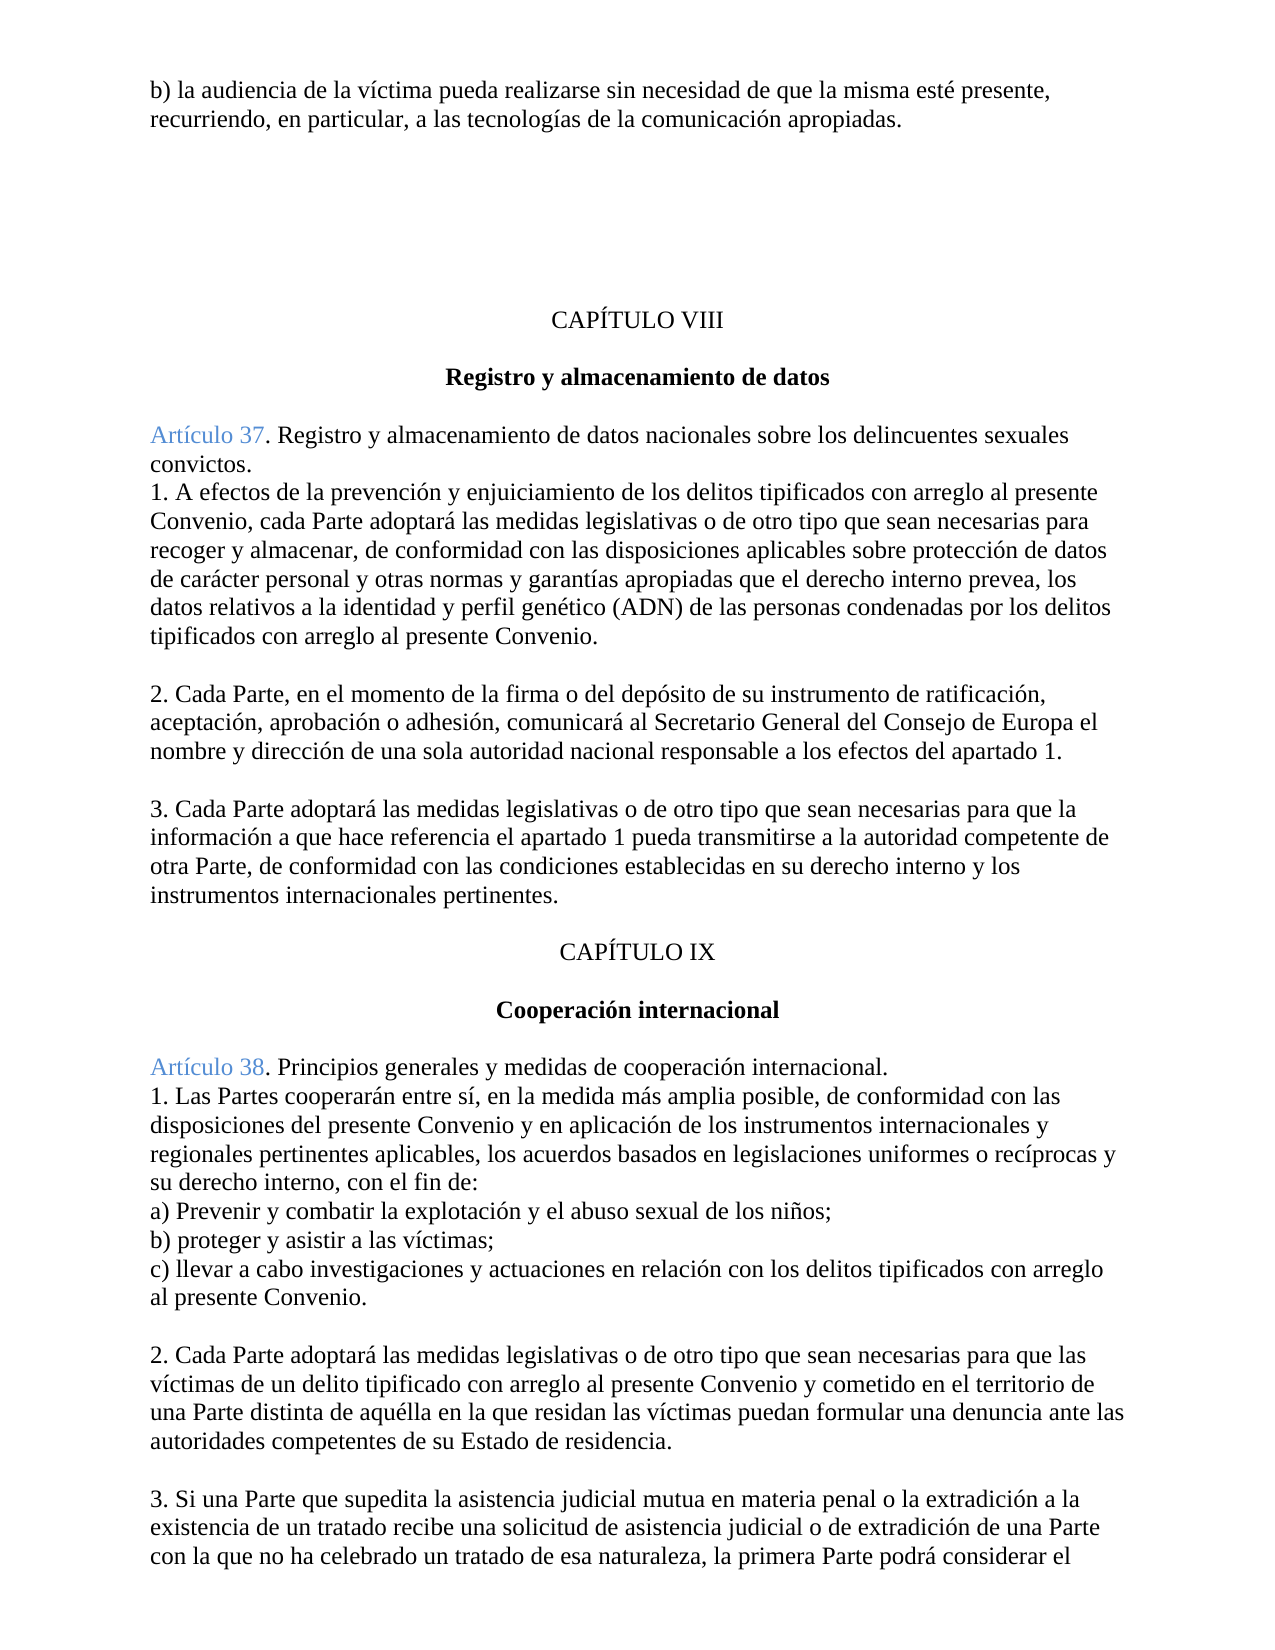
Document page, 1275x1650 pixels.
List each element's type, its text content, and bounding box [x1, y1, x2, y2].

text Cooperación internacional [150, 995, 1125, 1024]
text Artículo 38. Principios generales y medidas de cooperación internacional. [150, 1052, 1125, 1081]
text CAPÍTULO IX [150, 937, 1125, 966]
text CAPÍTULO VIII [150, 305, 1125, 334]
text 3. Cada Parte adoptará las medidas legislativas o de otro tipo que sean necesarias para que la información a que hace referencia el apartado 1 pueda transmitirse a la autoridad competente de otra Parte, de conformidad con las condiciones establecidas en su derecho interno y los instrumentos internacionales pertinentes. [150, 794, 1125, 909]
text b) proteger y asistir a las víctimas; [150, 1225, 1125, 1254]
text 3. Si una Parte que supedita la asistencia judicial mutua en materia penal o la extradición a la existencia de un tratado recibe una solicitud de asistencia judicial o de extradición de una Parte con la que no ha celebrado un tratado de esa naturaleza, la primera Parte podrá considerar el [150, 1484, 1125, 1570]
text b) la audiencia de la víctima pueda realizarse sin necesidad de que la misma esté presente, recurriendo, en particular, a las tecnologías de la comunicación apropiadas. [150, 75, 1125, 132]
text Registro y almacenamiento de datos [150, 362, 1125, 391]
text a) Prevenir y combatir la explotación y el abuso sexual de los niños; [150, 1196, 1125, 1225]
text 2. Cada Parte adoptará las medidas legislativas o de otro tipo que sean necesarias para que las víctimas de un delito tipificado con arreglo al presente Convenio y cometido en el territorio de una Parte distinta de aquélla en la que residan las víctimas puedan formular una denuncia ante las autoridades competentes de su Estado de residencia. [150, 1340, 1125, 1455]
text Artículo 37. Registro y almacenamiento de datos nacionales sobre los delincuentes sexuales convictos. [150, 420, 1125, 477]
text 1. A efectos de la prevención y enjuiciamiento de los delitos tipificados con arreglo al presente Convenio, cada Parte adoptará las medidas legislativas o de otro tipo que sean necesarias para recoger y almacenar, de conformidad con las disposiciones aplicables sobre protección de datos de carácter personal y otras normas y garantías apropiadas que el derecho interno prevea, los datos relativos a la identidad y perfil genético (ADN) de las personas condenadas por los delitos tipificados con arreglo al presente Convenio. [150, 477, 1125, 650]
text 1. Las Partes cooperarán entre sí, en la medida más amplia posible, de conformidad con las disposiciones del presente Convenio y en aplicación de los instrumentos internacionales y regionales pertinentes aplicables, los acuerdos basados en legislaciones uniformes o recíprocas y su derecho interno, con el fin de: [150, 1081, 1125, 1196]
text c) llevar a cabo investigaciones y actuaciones en relación con los delitos tipificados con arreglo al presente Convenio. [150, 1254, 1125, 1311]
text 2. Cada Parte, en el momento de la firma o del depósito de su instrumento de ratificación, aceptación, aprobación o adhesión, comunicará al Secretario General del Consejo de Europa el nombre y dirección de una sola autoridad nacional responsable a los efectos del apartado 1. [150, 679, 1125, 765]
